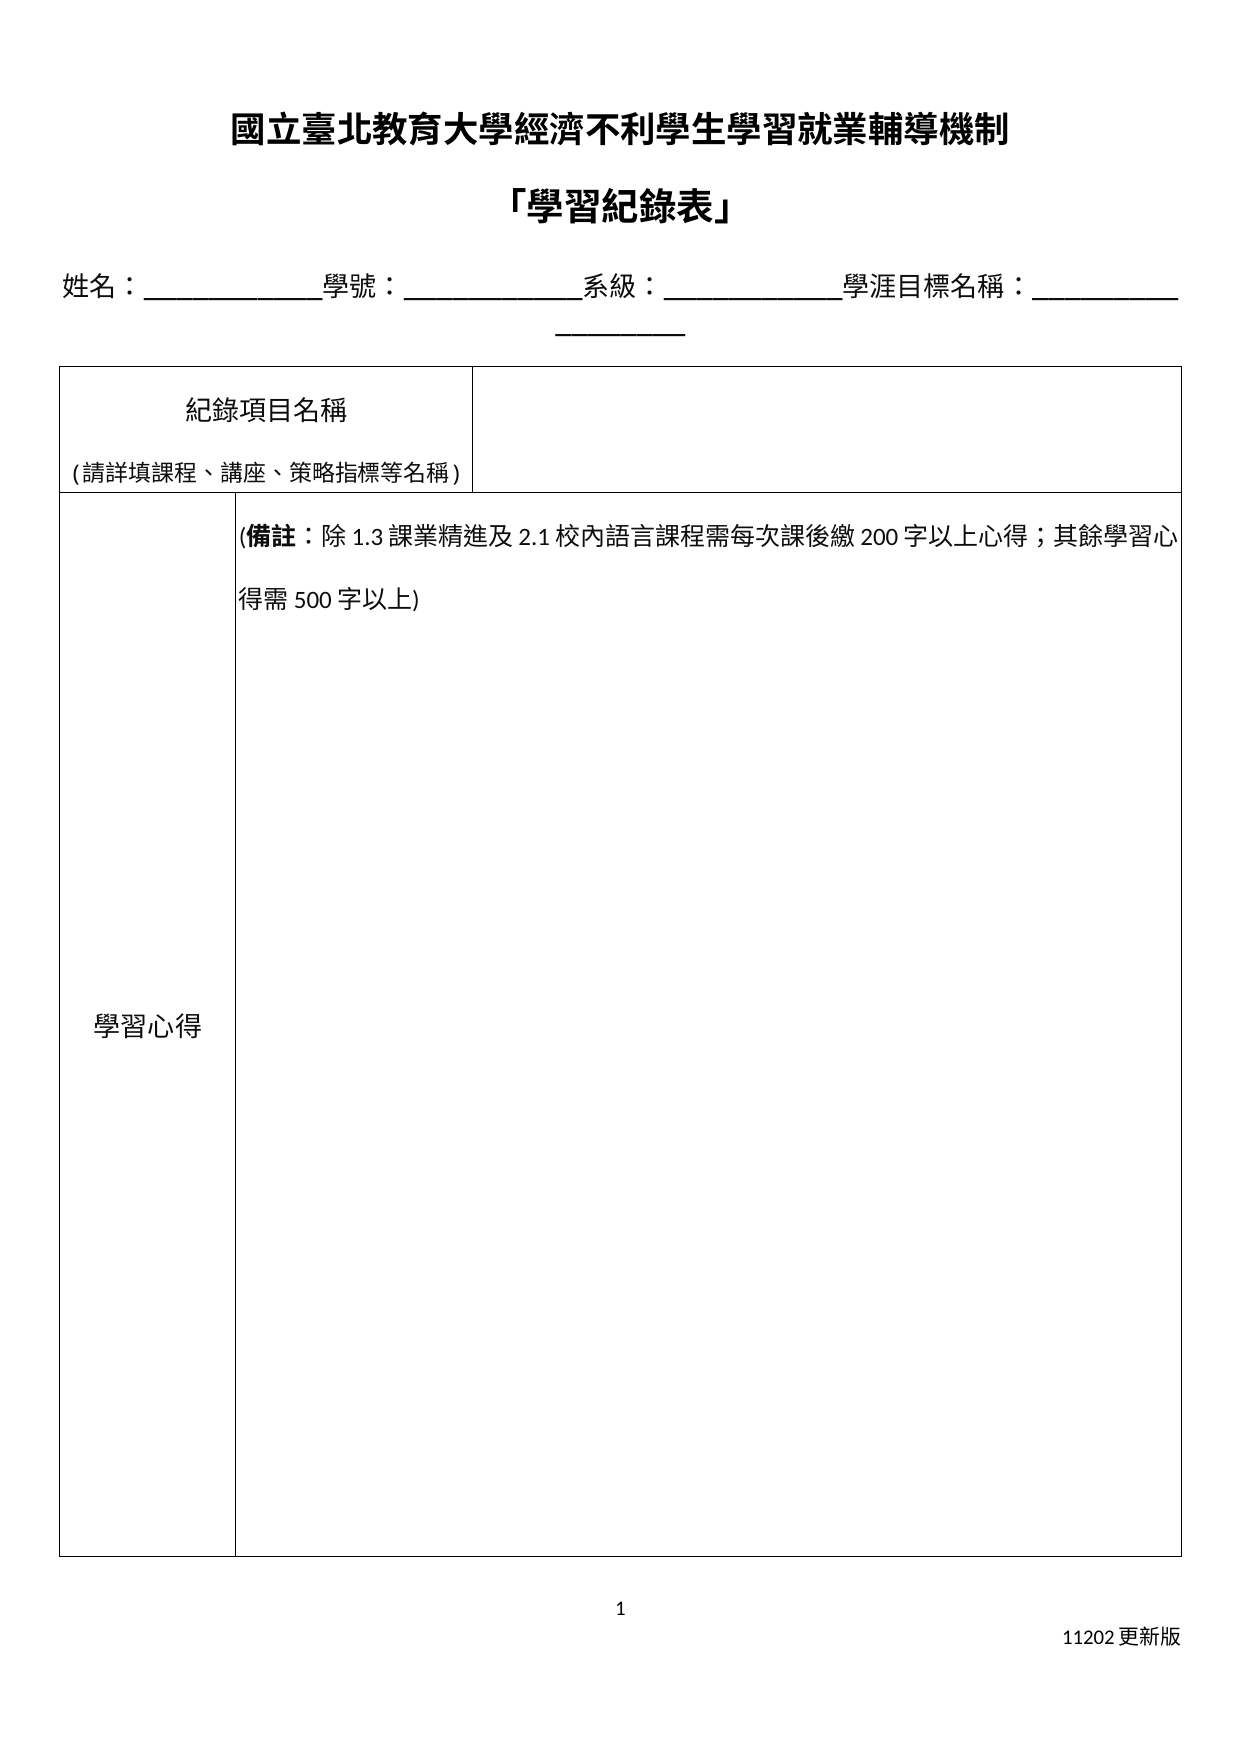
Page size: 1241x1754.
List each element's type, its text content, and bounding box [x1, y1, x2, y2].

text 國立臺北教育大學經濟不利學生學習就業輔導機制 [59, 85, 1181, 147]
table_cell 學習心得 [60, 493, 235, 1556]
table_header 紀錄項目名稱 (請詳填課程、講座、策略指標等名稱) [60, 367, 472, 492]
text 「學習紀錄表」 [59, 162, 1181, 224]
text 姓名：___________學號：___________系級：___________學涯目標名稱：_________________ [59, 264, 1181, 341]
table_header [473, 367, 1181, 492]
table_cell (備註：除1.3課業精進及2.1校內語言課程需每次課後繳200字以上心得；其餘學習心得需500字以上) [236, 493, 1181, 1556]
